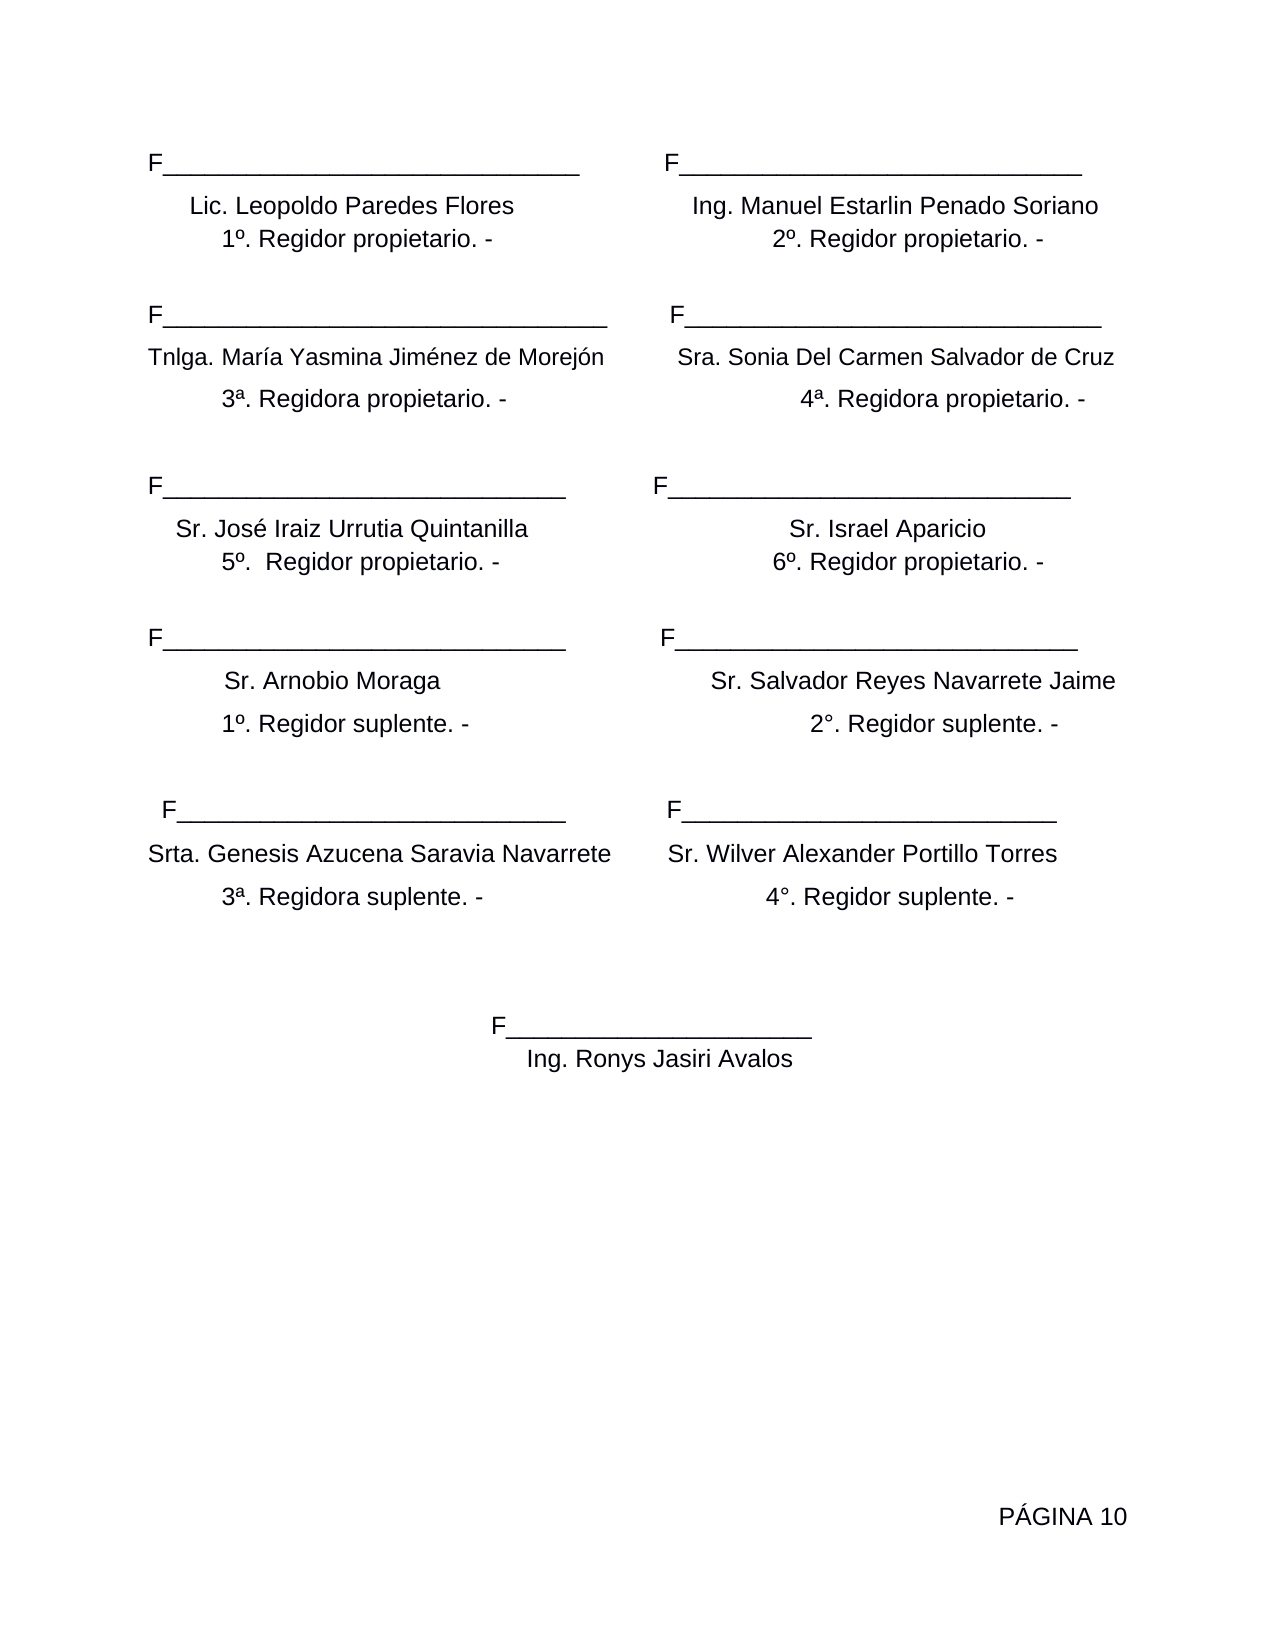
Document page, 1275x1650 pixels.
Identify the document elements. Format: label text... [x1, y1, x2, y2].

text Sr. José Iraiz Urrutia Quintanilla Sr. Israel Aparicio [148, 514, 1127, 543]
text Srta. Genesis Azucena Saravia Navarrete Sr. Wilver Alexander Portillo Torres [148, 839, 1127, 867]
text F________________________________ F______________________________ [148, 300, 1127, 329]
text F______________________________ F_____________________________ [148, 148, 1127, 176]
text 3ª. Regidora propietario. - 4ª. Regidora propietario. - [148, 384, 1127, 413]
text Tnlga. María Yasmina Jiménez de Morejón Sra. Sonia Del Carmen Salvador de Cruz [148, 343, 1127, 371]
text Sr. Arnobio Moraga Sr. Salvador Reyes Navarrete Jaime [148, 666, 1127, 695]
text 3ª. Regidora suplente. - 4°. Regidor suplente. - [148, 882, 1127, 911]
text Lic. Leopoldo Paredes Flores Ing. Manuel Estarlin Penado Soriano [148, 191, 1127, 219]
text F_____________________________ F_____________________________ [148, 471, 1127, 499]
text F____________________________ F___________________________ [148, 796, 1127, 824]
text Ing. Ronys Jasiri Avalos [148, 1044, 1127, 1073]
text 1º. Regidor propietario. - 2º. Regidor propietario. - [148, 224, 1127, 253]
text F_____________________________ F_____________________________ [148, 623, 1127, 652]
text 5º. Regidor propietario. - 6º. Regidor propietario. - [148, 547, 1127, 576]
text F______________________ [148, 1011, 1127, 1040]
text 1º. Regidor suplente. - 2°. Regidor suplente. - [148, 709, 1127, 738]
